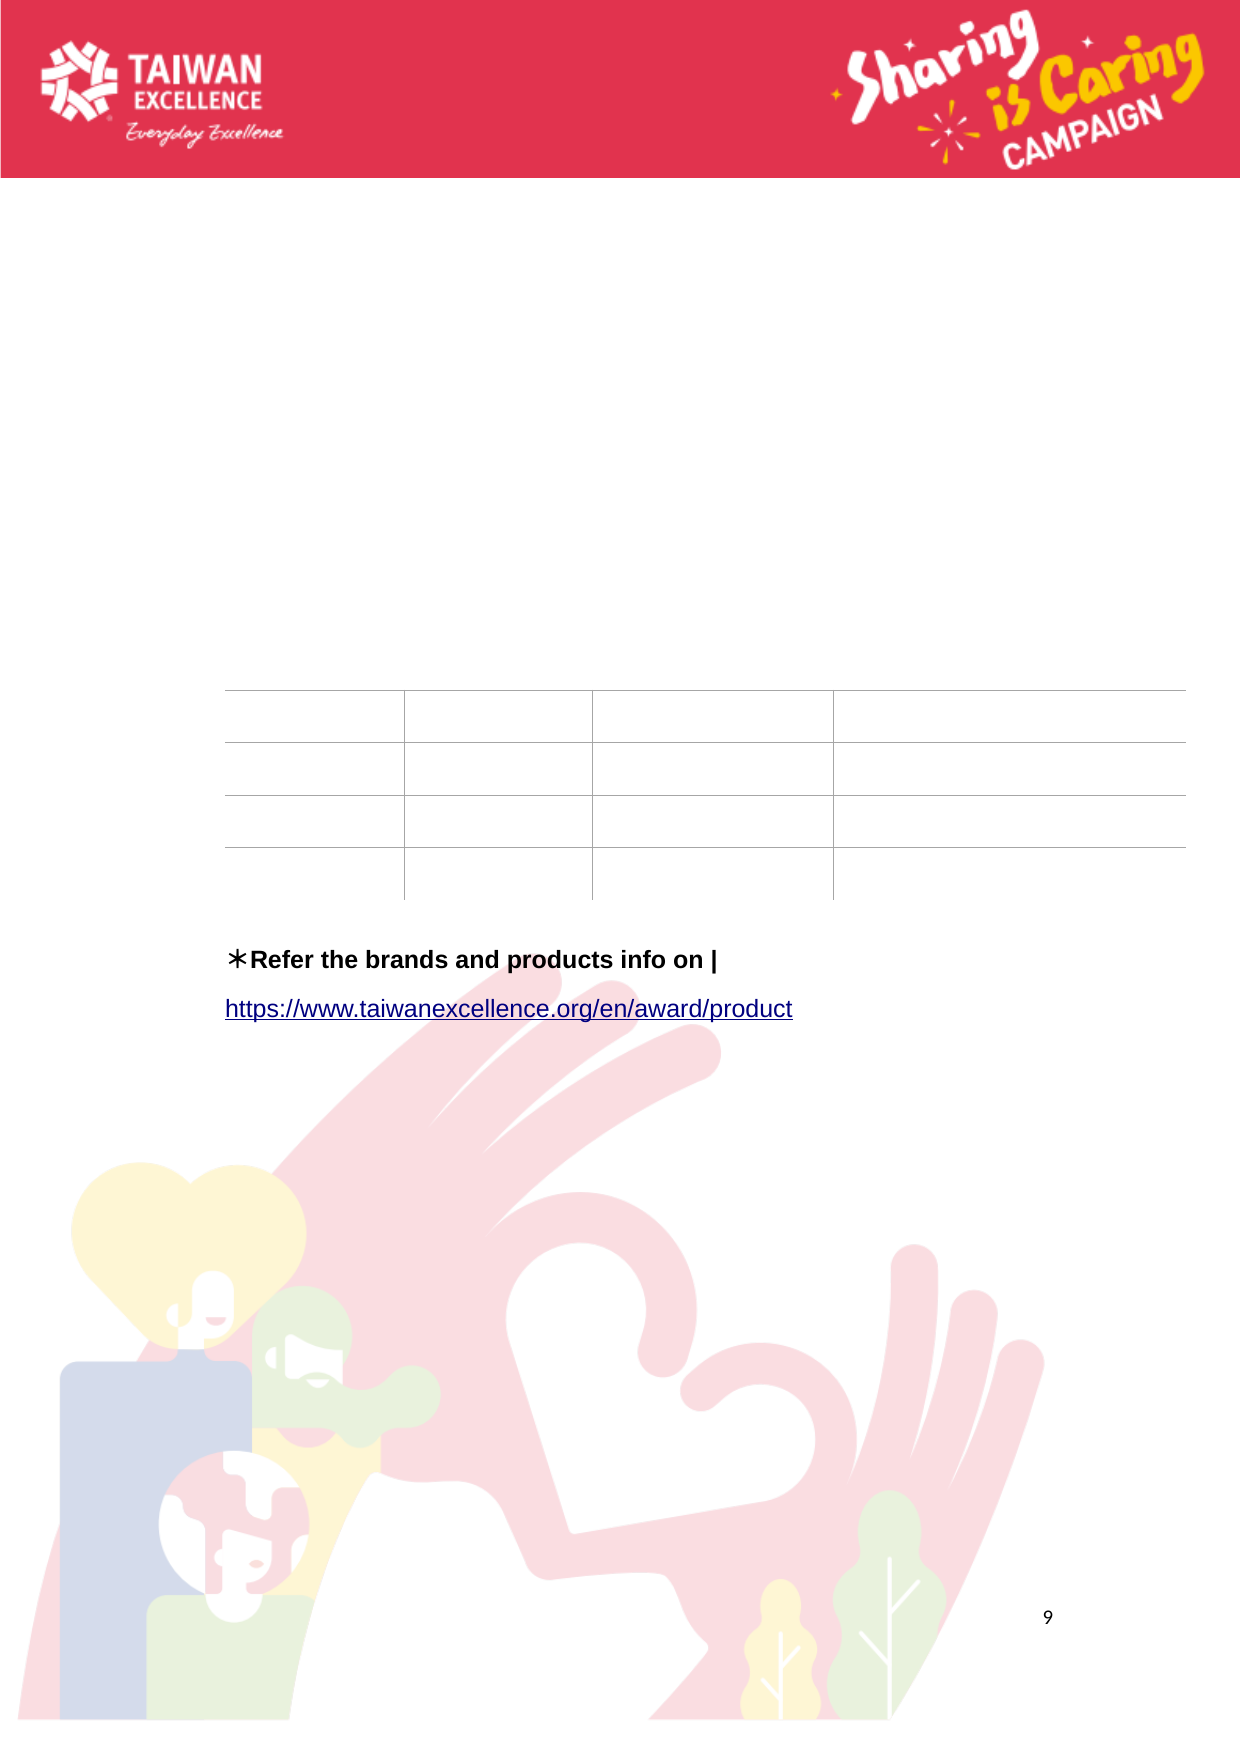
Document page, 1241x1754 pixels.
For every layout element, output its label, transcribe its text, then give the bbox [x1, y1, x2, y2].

text https://www.taiwanexcellence.org/en/award/product [225, 994, 464, 1019]
table_cell [593, 743, 833, 794]
table_cell [834, 743, 1186, 794]
table_cell [593, 848, 833, 899]
table_cell [405, 848, 592, 899]
table_cell [225, 691, 404, 742]
table_cell [593, 796, 833, 847]
table_cell [405, 743, 592, 794]
text ＊Refer the brands and products info on | [225, 939, 1053, 976]
table_cell [593, 691, 833, 742]
text https://www.taiwanexcellence.org/en/award/product [534, 994, 580, 1019]
table_cell [225, 796, 404, 847]
table_cell [834, 796, 1186, 847]
table_cell [834, 691, 1186, 742]
table_cell [225, 743, 404, 794]
table_cell [405, 796, 592, 847]
text https://www.taiwanexcellence.org/en/award/product [637, 994, 1053, 1023]
table_cell [834, 848, 1186, 899]
table_cell [225, 848, 404, 899]
table_cell [405, 691, 592, 742]
